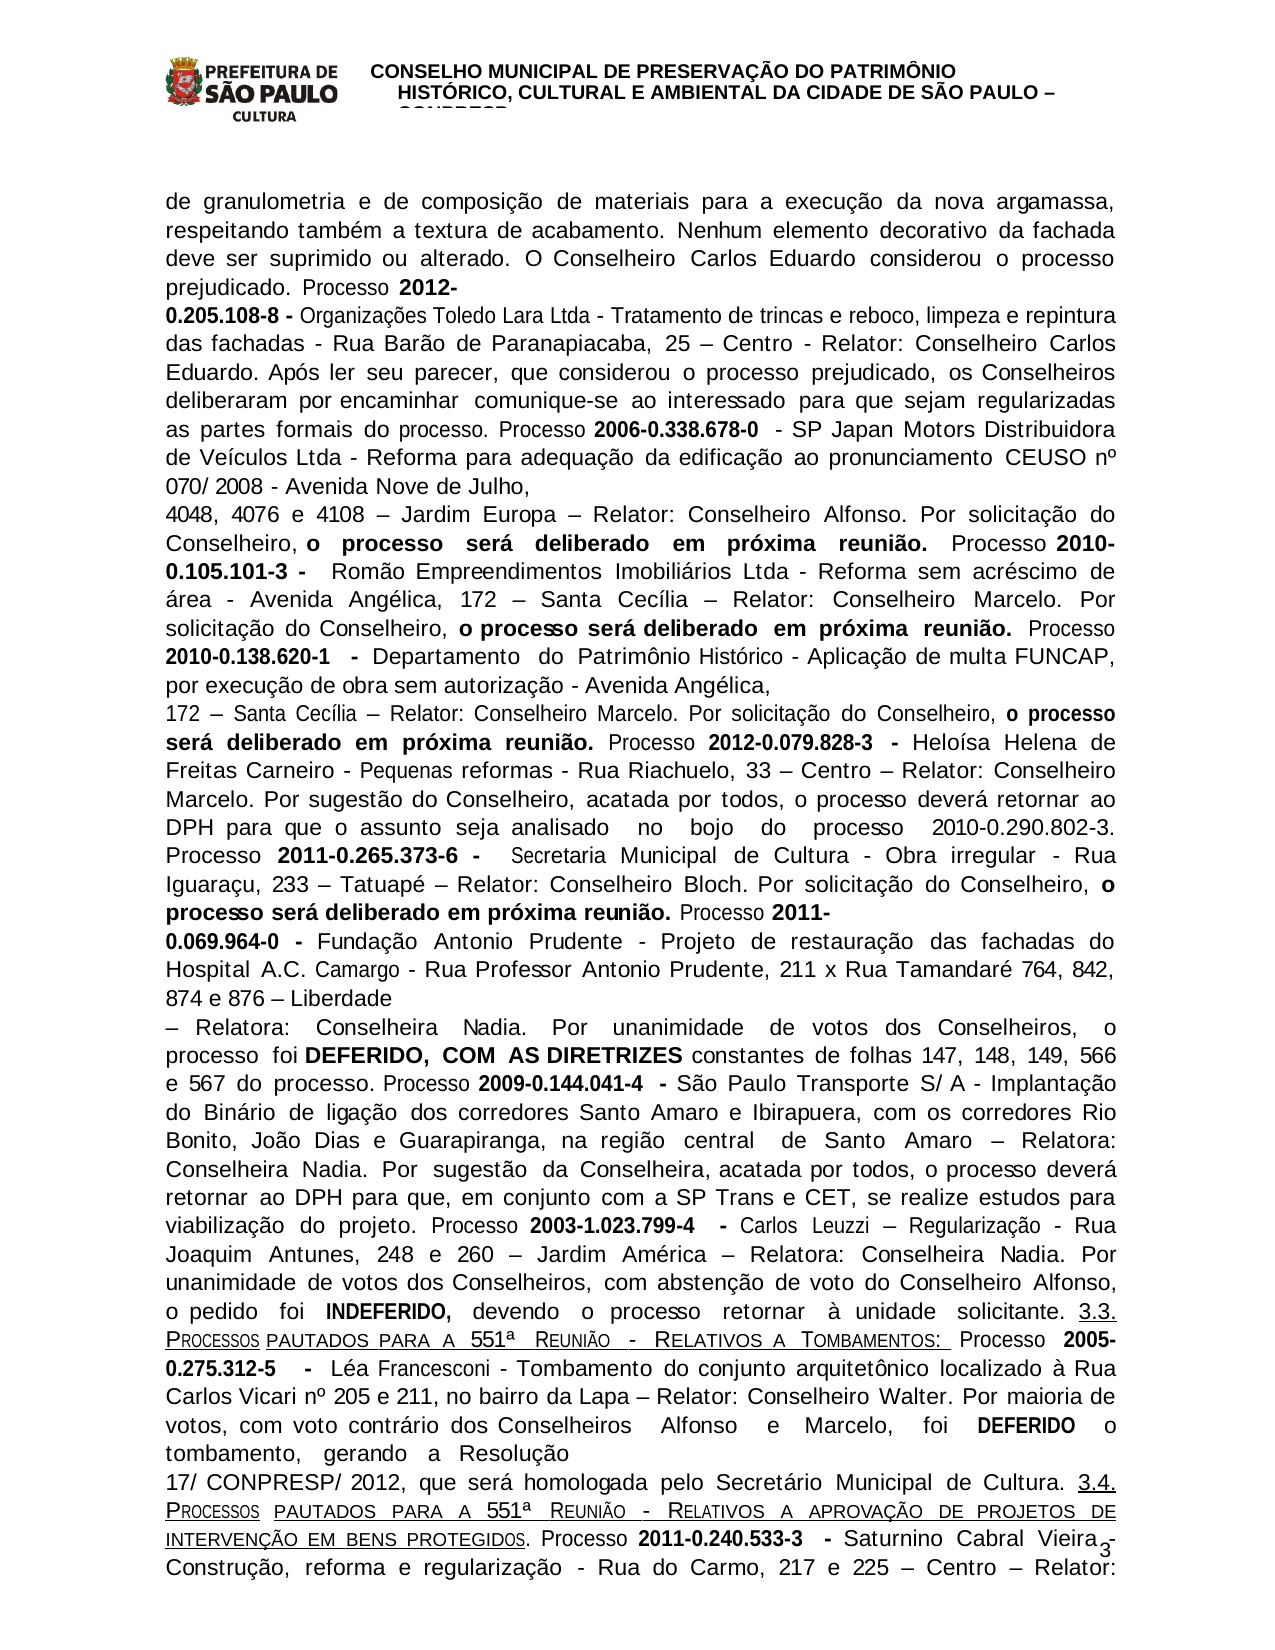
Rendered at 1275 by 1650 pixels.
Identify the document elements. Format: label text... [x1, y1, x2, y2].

text 17/ CONPRESP/ 2012, que será homologada pelo Secretário Municipal de Cultura. 3.4. PROCESSOS PAUTADOS PARA A 551ª REUNIÃO - RELATIVOS A APROVAÇÃO DE PROJETOS DE INTERVENÇÃO EM BENS PROTEGIDOS. Processo 2011-0.240.533-3 - Saturnino Cabral Vieira - Construção, reforma e regularização - Rua do Carmo, 217 e 225 – Centro – Relator: [165, 1468, 1117, 1580]
text 0.205.108-8 - Organizações Toledo Lara Ltda - Tratamento de trincas e reboco, limpeza e repintura das fachadas - Rua Barão de Paranapiacaba, 25 – Centro - Relator: Conselheiro Carlos Eduardo. Após ler seu parecer, que considerou o processo prejudicado, os Conselheiros deliberaram por encaminhar comunique-se ao interessado para que sejam regularizadas as partes formais do processo. Processo 2006-0.338.678-0 - SP Japan Motors Distribuidora de Veículos Ltda - Reforma para adequação da edificação ao pronunciamento CEUSO nº 070/ 2008 - Avenida Nove de Julho, [165, 302, 1116, 499]
text de granulometria e de composição de materiais para a execução da nova argamassa, respeitando também a textura de acabamento. Nenhum elemento decorativo da fachada deve ser suprimido ou alterado. O Conselheiro Carlos Eduardo considerou o processo prejudicado. Processo 2012- [165, 188, 1115, 300]
text – Relatora: Conselheira Nadia. Por unanimidade de votos dos Conselheiros, o processo foi DEFERIDO, COM AS DIRETRIZES constantes de folhas 147, 148, 149, 566 e 567 do processo. Processo 2009-0.144.041-4 - São Paulo Transporte S/ A - Implantação do Binário de ligação dos corredores Santo Amaro e Ibirapuera, com os corredores Rio Bonito, João Dias e Guarapiranga, na região central de Santo Amaro – Relatora: Conselheira Nadia. Por sugestão da Conselheira, acatada por todos, o processo deverá retornar ao DPH para que, em conjunto com a SP Trans e CET, se realize estudos para viabilização do projeto. Processo 2003-1.023.799-4 - Carlos Leuzzi – Regularização - Rua Joaquim Antunes, 248 e 260 – Jardim América – Relatora: Conselheira Nadia. Por unanimidade de votos dos Conselheiros, com abstenção de voto do Conselheiro Alfonso, o pedido foi INDEFERIDO, devendo o processo retornar à unidade solicitante. 3.3. PROCESSOS PAUTADOS PARA A 551ª REUNIÃO - RELATIVOS A TOMBAMENTOS: Processo 2005-0.275.312-5 - Léa Francesconi - Tombamento do conjunto arquitetônico localizado à Rua Carlos Vicari nº 205 e 211, no bairro da Lapa – Relator: Conselheiro Walter. Por maioria de votos, com voto contrário dos Conselheiros Alfonso e Marcelo, foi DEFERIDO o tombamento, gerando a Resolução [165, 1013, 1117, 1466]
text 0.069.964-0 - Fundação Antonio Prudente - Projeto de restauração das fachadas do Hospital A.C. Camargo - Rua Professor Antonio Prudente, 211 x Rua Tamandaré 764, 842, 874 e 876 – Liberdade [165, 928, 1115, 1011]
text 172 – Santa Cecília – Relator: Conselheiro Marcelo. Por solicitação do Conselheiro, o processo será deliberado em próxima reunião. Processo 2012-0.079.828-3 - Heloísa Helena de Freitas Carneiro - Pequenas reformas - Rua Riachuelo, 33 – Centro – Relator: Conselheiro Marcelo. Por sugestão do Conselheiro, acatada por todos, o processo deverá retornar ao DPH para que o assunto seja analisado no bojo do processo 2010-0.290.802-3. Processo 2011-0.265.373-6 - Secretaria Municipal de Cultura - Obra irregular - Rua Iguaraçu, 233 – Tatuapé – Relator: Conselheiro Bloch. Por solicitação do Conselheiro, o processo será deliberado em próxima reunião. Processo 2011- [165, 700, 1116, 926]
text 4048, 4076 e 4108 – Jardim Europa – Relator: Conselheiro Alfonso. Por solicitação do Conselheiro, o processo será deliberado em próxima reunião. Processo 2010-0.105.101-3 - Romão Empreendimentos Imobiliários Ltda - Reforma sem acréscimo de área - Avenida Angélica, 172 – Santa Cecília – Relator: Conselheiro Marcelo. Por solicitação do Conselheiro, o processo será deliberado em próxima reunião. Processo 2010-0.138.620-1 - Departamento do Patrimônio Histórico - Aplicação de multa FUNCAP, por execução de obra sem autorização - Avenida Angélica, [165, 501, 1116, 698]
